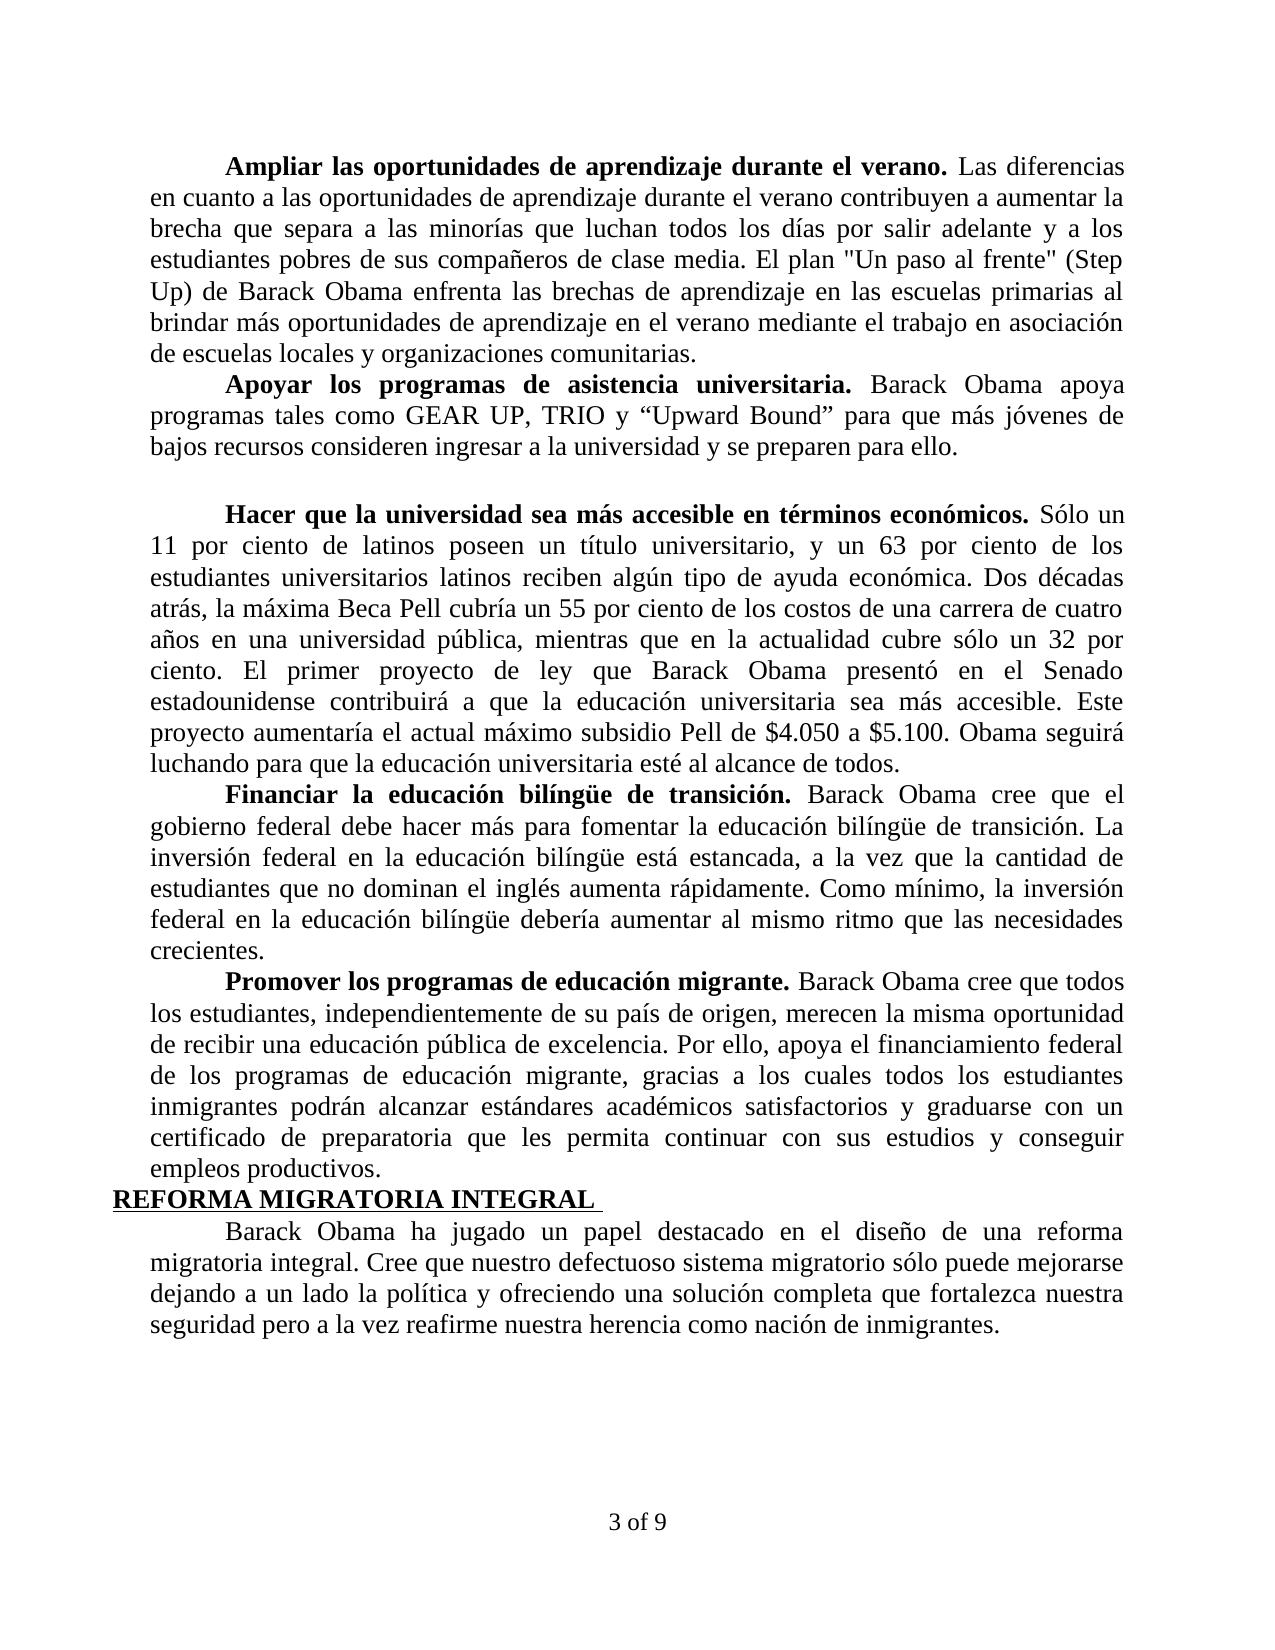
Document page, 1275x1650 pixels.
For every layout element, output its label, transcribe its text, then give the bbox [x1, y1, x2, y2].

text Promover los programas de educación migrante. Barack Obama cree que todos los estudiantes, independientemente de su país de origen, merecen la misma oportunidad de recibir una educación pública de excelencia. Por ello, apoya el financiamiento federal de los programas de educación migrante, gracias a los cuales todos los estudiantes inmigrantes podrán alcanzar estándares académicos satisfactorios y graduarse con un certificado de preparatoria que les permita continuar con sus estudios y conseguir empleos productivos. [150, 966, 1125, 1183]
text Financiar la educación bilíngüe de transición. Barack Obama cree que el gobierno federal debe hacer más para fomentar la educación bilíngüe de transición. La inversión federal en la educación bilíngüe está estancada, a la vez que la cantidad de estudiantes que no dominan el inglés aumenta rápidamente. Como mínimo, la inversión federal en la educación bilíngüe debería aumentar al mismo ritmo que las necesidades crecientes. [150, 779, 1125, 966]
text REFORMA MIGRATORIA INTEGRAL [112, 1183, 1125, 1215]
text Hacer que la universidad sea más accesible en términos económicos. Sólo un 11 por ciento de latinos poseen un título universitario, y un 63 por ciento de los estudiantes universitarios latinos reciben algún tipo de ayuda económica. Dos décadas atrás, la máxima Beca Pell cubría un 55 por ciento de los costos de una carrera de cuatro años en una universidad pública, mientras que en la actualidad cubre sólo un 32 por ciento. El primer proyecto de ley que Barack Obama presentó en el Senado estadounidense contribuirá a que la educación universitaria sea más accesible. Este proyecto aumentaría el actual máximo subsidio Pell de $4.050 a $5.100. Obama seguirá luchando para que la educación universitaria esté al alcance de todos. [150, 498, 1125, 779]
text Apoyar los programas de asistencia universitaria. Barack Obama apoya programas tales como GEAR UP, TRIO y “Upward Bound” para que más jóvenes de bajos recursos consideren ingresar a la universidad y se preparen para ello. [150, 368, 1125, 461]
text Barack Obama ha jugado un papel destacado en el diseño de una reforma migratoria integral. Cree que nuestro defectuoso sistema migratorio sólo puede mejorarse dejando a un lado la política y ofreciendo una solución completa que fortalezca nuestra seguridad pero a la vez reafirme nuestra herencia como nación de inmigrantes. [150, 1215, 1125, 1339]
text Ampliar las oportunidades de aprendizaje durante el verano. Las diferencias en cuanto a las oportunidades de aprendizaje durante el verano contribuyen a aumentar la brecha que separa a las minorías que luchan todos los días por salir adelante y a los estudiantes pobres de sus compañeros de clase media. El plan "Un paso al frente" (Step Up) de Barack Obama enfrenta las brechas de aprendizaje en las escuelas primarias al brindar más oportunidades de aprendizaje en el verano mediante el trabajo en asociación de escuelas locales y organizaciones comunitarias. [150, 150, 1125, 368]
